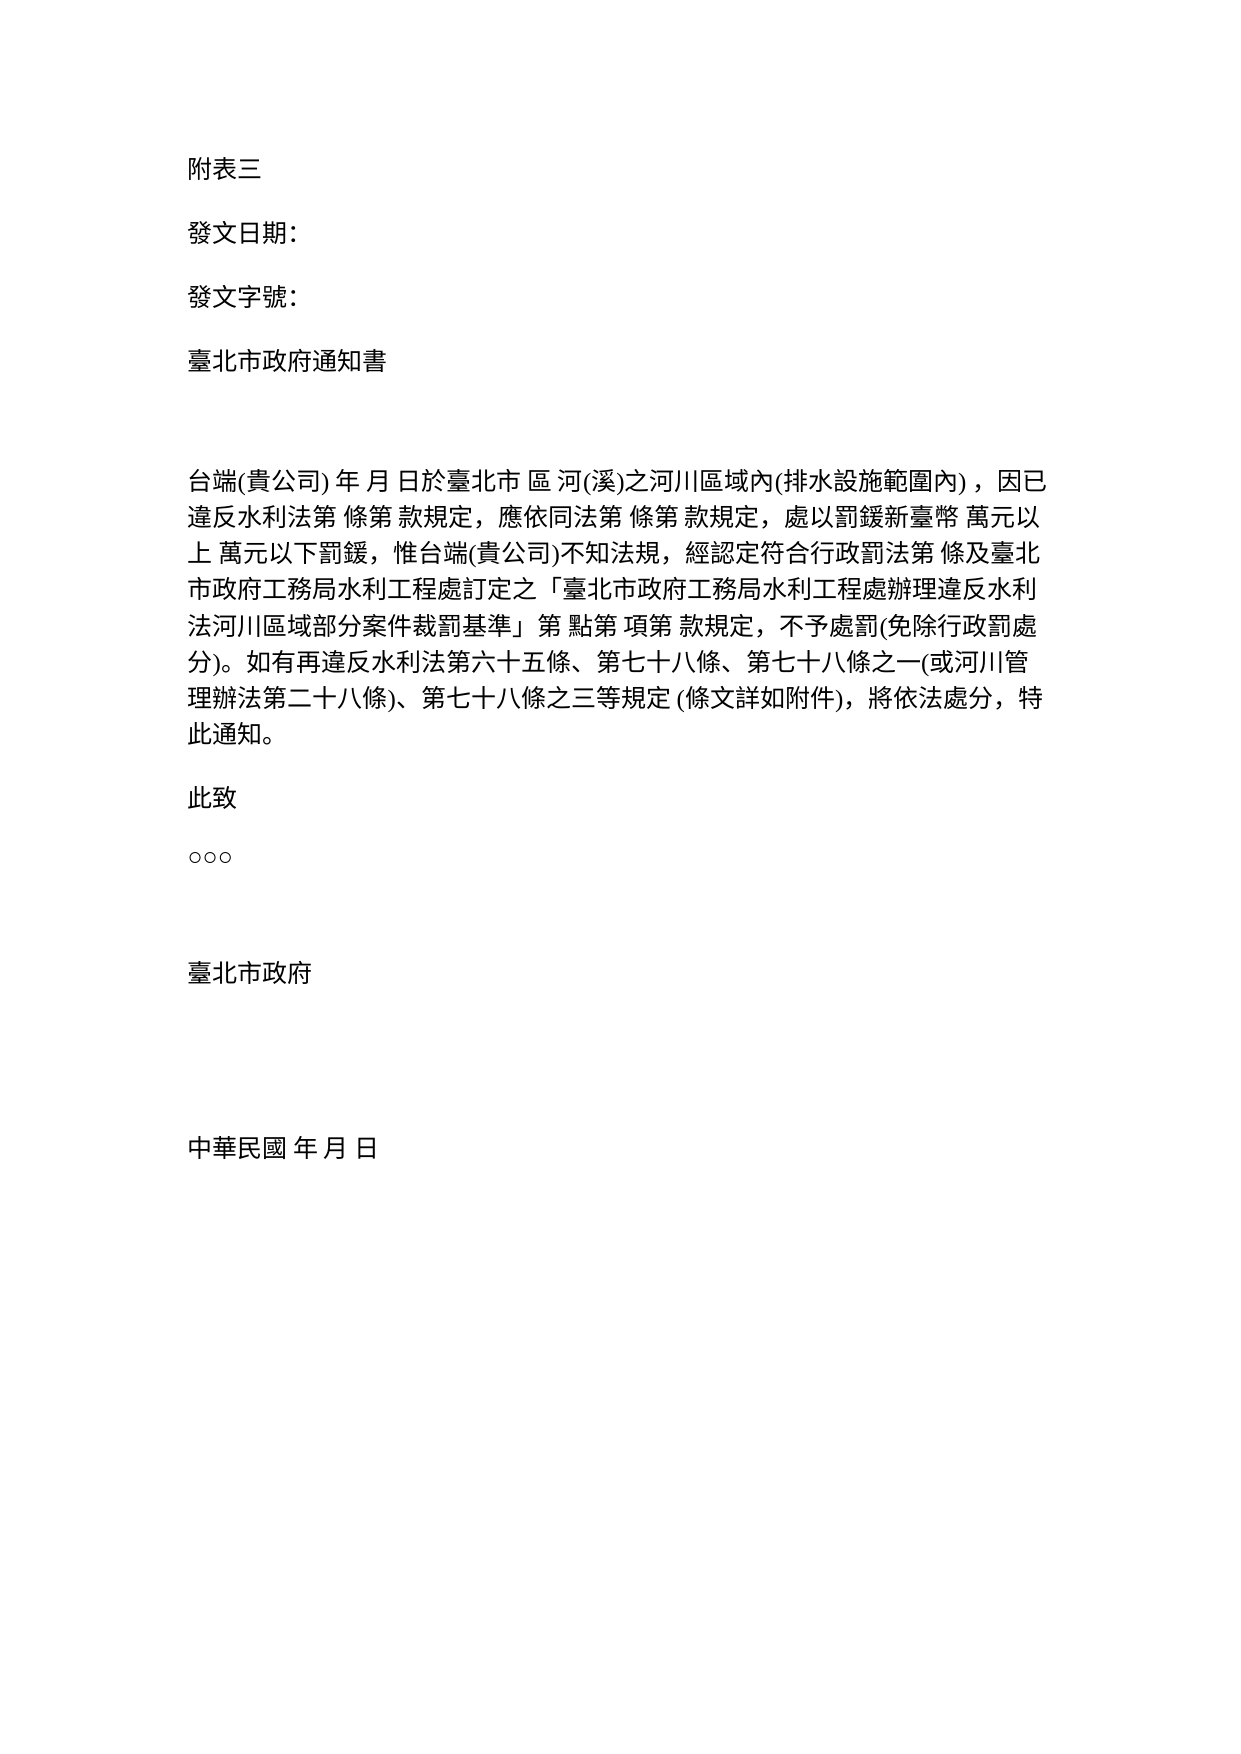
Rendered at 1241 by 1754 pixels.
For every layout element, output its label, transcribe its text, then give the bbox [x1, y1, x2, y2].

text 附表三 發文日期： 發文字號： [187, 150, 1053, 314]
text 臺北市政府通知書 台端(貴公司) 年 月 日於臺北市 區 河(溪)之河川區域內(排水設施範圍內) ，因已違反水利法第 條第 款規定，應依同法第 條第 款規定，處以罰鍰新臺幣 萬元以上 萬元以下罰鍰，惟台端(貴公司)不知法規，經認定符合行政罰法第 條及臺北市政府工務局水利工程處訂定之「臺北市政府工務局水利工程處辦理違反水利法河川區域部分案件裁罰基準」第 點第 項第 款規定，不予處罰(免除行政罰處分)。如有再違反水利法第六十五條、第七十八條、第七十八條之一(或河川管理辦法第二十八條)、第七十八條之三等規定 (條文詳如附件)，將依法處分，特此通知。 此致 ○○○ 臺北市政府 中華民國 年 月 日 [187, 342, 1053, 1165]
